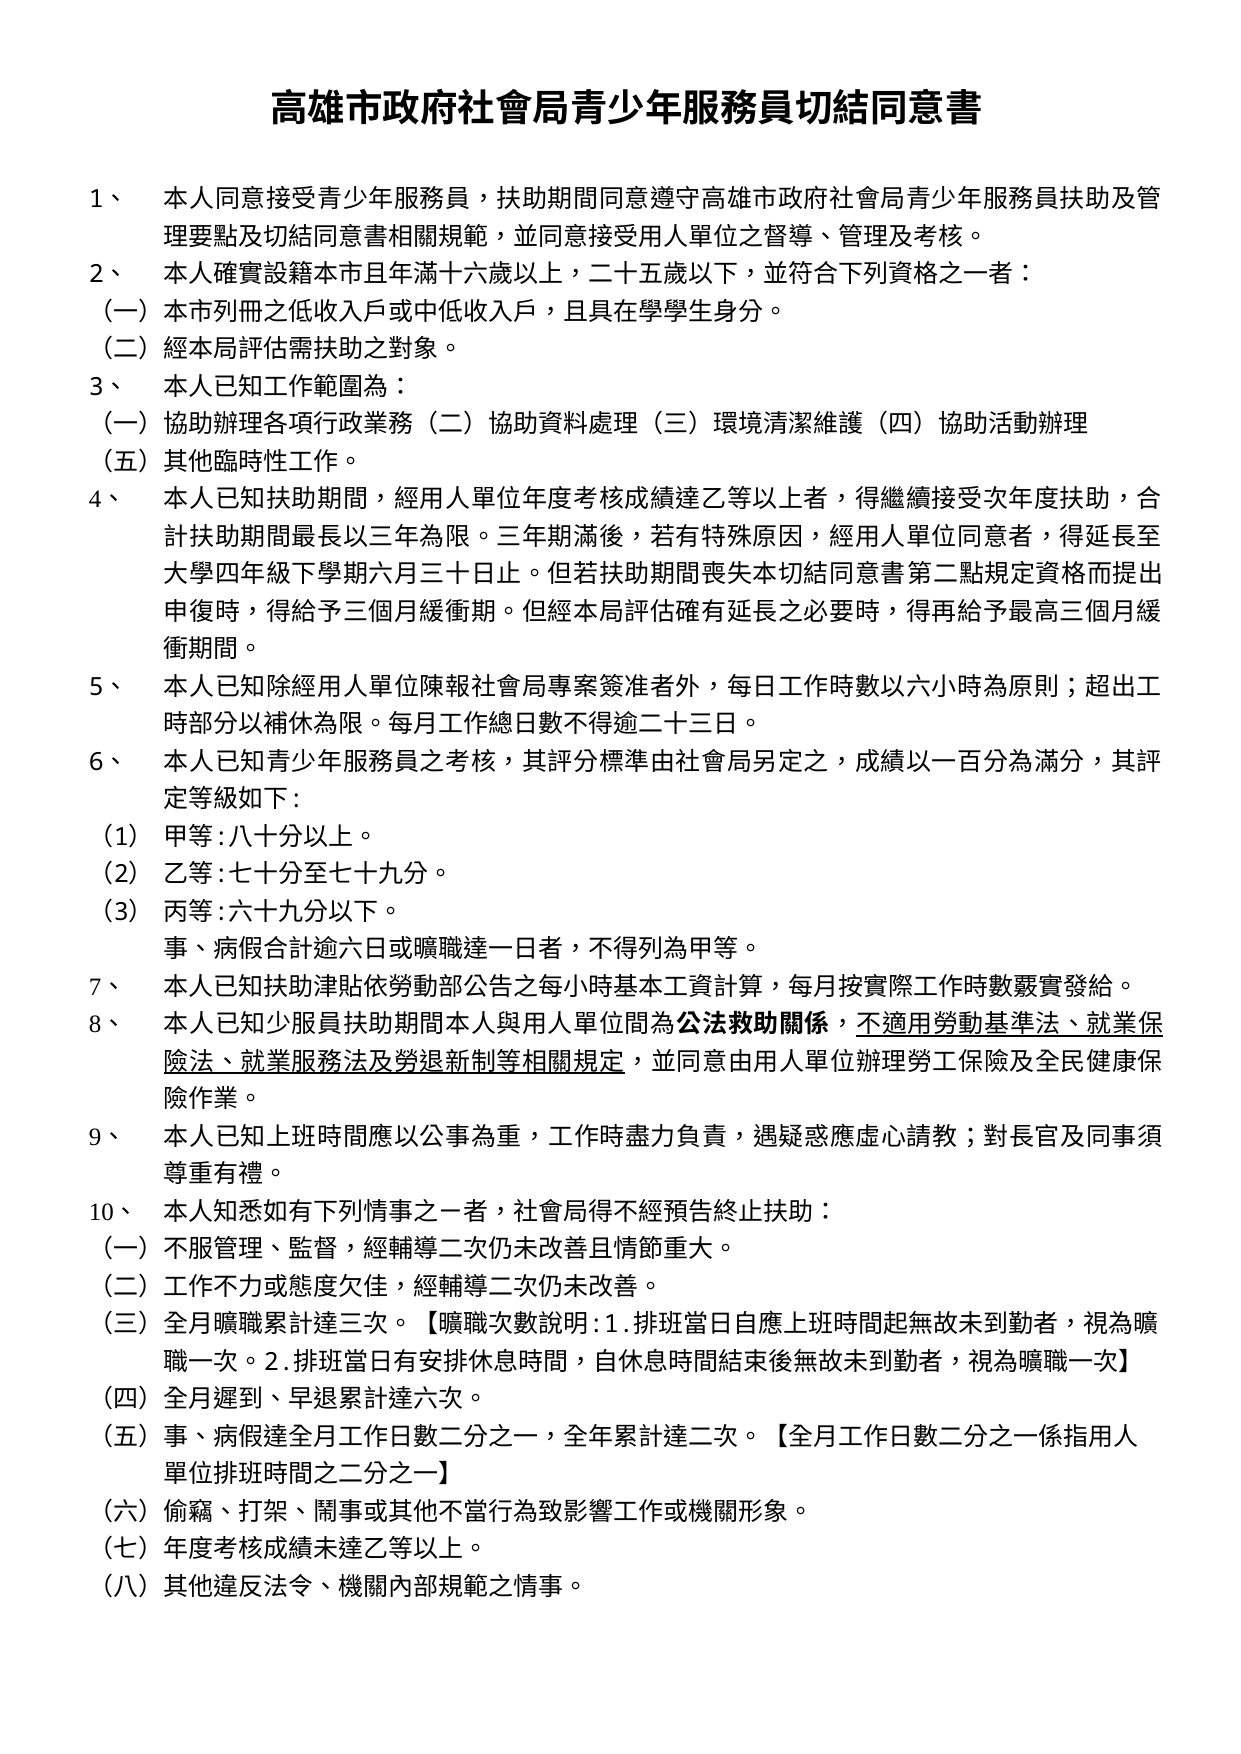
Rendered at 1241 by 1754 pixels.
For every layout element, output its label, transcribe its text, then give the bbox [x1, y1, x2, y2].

list 本人確實設籍本市且年滿十六歲以上，二十五歲以下，並符合下列資格之一者： [89, 253, 1163, 290]
list 乙等:七十分至七十九分。 [89, 853, 1163, 890]
list 本人已知上班時間應以公事為重，工作時盡力負責，遇疑惑應虛心請教；對長官及同事須尊重有禮。 [89, 1115, 1163, 1190]
text （七）年度考核成績未達乙等以上。 [89, 1528, 1163, 1565]
text （八）其他違反法令、機關內部規範之情事。 [89, 1565, 1163, 1603]
list 丙等:六十九分以下。 [89, 890, 1163, 928]
list 本人已知除經用人單位陳報社會局專案簽准者外，每日工作時數以六小時為原則；超出工時部分以補休為限。每月工作總日數不得逾二十三日。 [89, 665, 1163, 740]
text （二）工作不力或態度欠佳，經輔導二次仍未改善。 [89, 1265, 1163, 1303]
text （一）協助辦理各項行政業務（二）協助資料處理（三）環境清潔維護（四）協助活動辦理 [89, 403, 1163, 440]
list 本人已知青少年服務員之考核，其評分標準由社會局另定之，成績以一百分為滿分，其評定等級如下: [89, 740, 1163, 815]
list 本人同意接受青少年服務員，扶助期間同意遵守高雄市政府社會局青少年服務員扶助及管理要點及切結同意書相關規範，並同意接受用人單位之督導、管理及考核。 [89, 178, 1163, 253]
text （六）偷竊、打架、鬧事或其他不當行為致影響工作或機關形象。 [89, 1490, 1163, 1528]
text （一）本市列冊之低收入戶或中低收入戶，且具在學學生身分。 [89, 290, 1163, 328]
list 本人已知扶助津貼依勞動部公告之每小時基本工資計算，每月按實際工作時數覈實發給。 [89, 965, 1163, 1003]
list 甲等:八十分以上。 [89, 815, 1163, 853]
list 本人已知工作範圍為： [89, 365, 1163, 403]
text （二）經本局評估需扶助之對象。 [89, 328, 1163, 365]
text （三）全月曠職累計達三次。【曠職次數說明:1.排班當日自應上班時間起無故未到勤者，視為曠職一次。2.排班當日有安排休息時間，自休息時間結束後無故未到勤者，視為曠職一次】 [89, 1303, 1163, 1378]
text （一）不服管理、監督，經輔導二次仍未改善且情節重大。 [89, 1228, 1163, 1265]
list 本人已知少服員扶助期間本人與用人單位間為公法救助關係，不適用勞動基準法、就業保險法、就業服務法及勞退新制等相關規定，並同意由用人單位辦理勞工保險及全民健康保險作業。 [89, 1003, 1163, 1115]
text （五）事、病假達全月工作日數二分之一，全年累計達二次。【全月工作日數二分之一係指用人單位排班時間之二分之一】 [89, 1415, 1163, 1490]
list 本人知悉如有下列情事之ㄧ者，社會局得不經預告終止扶助： [89, 1190, 1163, 1228]
text （五）其他臨時性工作。 [89, 440, 1163, 478]
list 本人已知扶助期間，經用人單位年度考核成績達乙等以上者，得繼續接受次年度扶助，合計扶助期間最長以三年為限。三年期滿後，若有特殊原因，經用人單位同意者，得延長至大學四年級下學期六月三十日止。但若扶助期間喪失本切結同意書第二點規定資格而提出申復時，得給予三個月緩衝期。但經本局評估確有延長之必要時，得再給予最高三個月緩衝期間。 [89, 478, 1163, 665]
table_header 高雄市政府社會局青少年服務員切結同意書 [89, 82, 1163, 178]
text （四）全月遲到、早退累計達六次。 [89, 1378, 1163, 1415]
text 事、病假合計逾六日或曠職達一日者，不得列為甲等。 [164, 928, 1163, 965]
